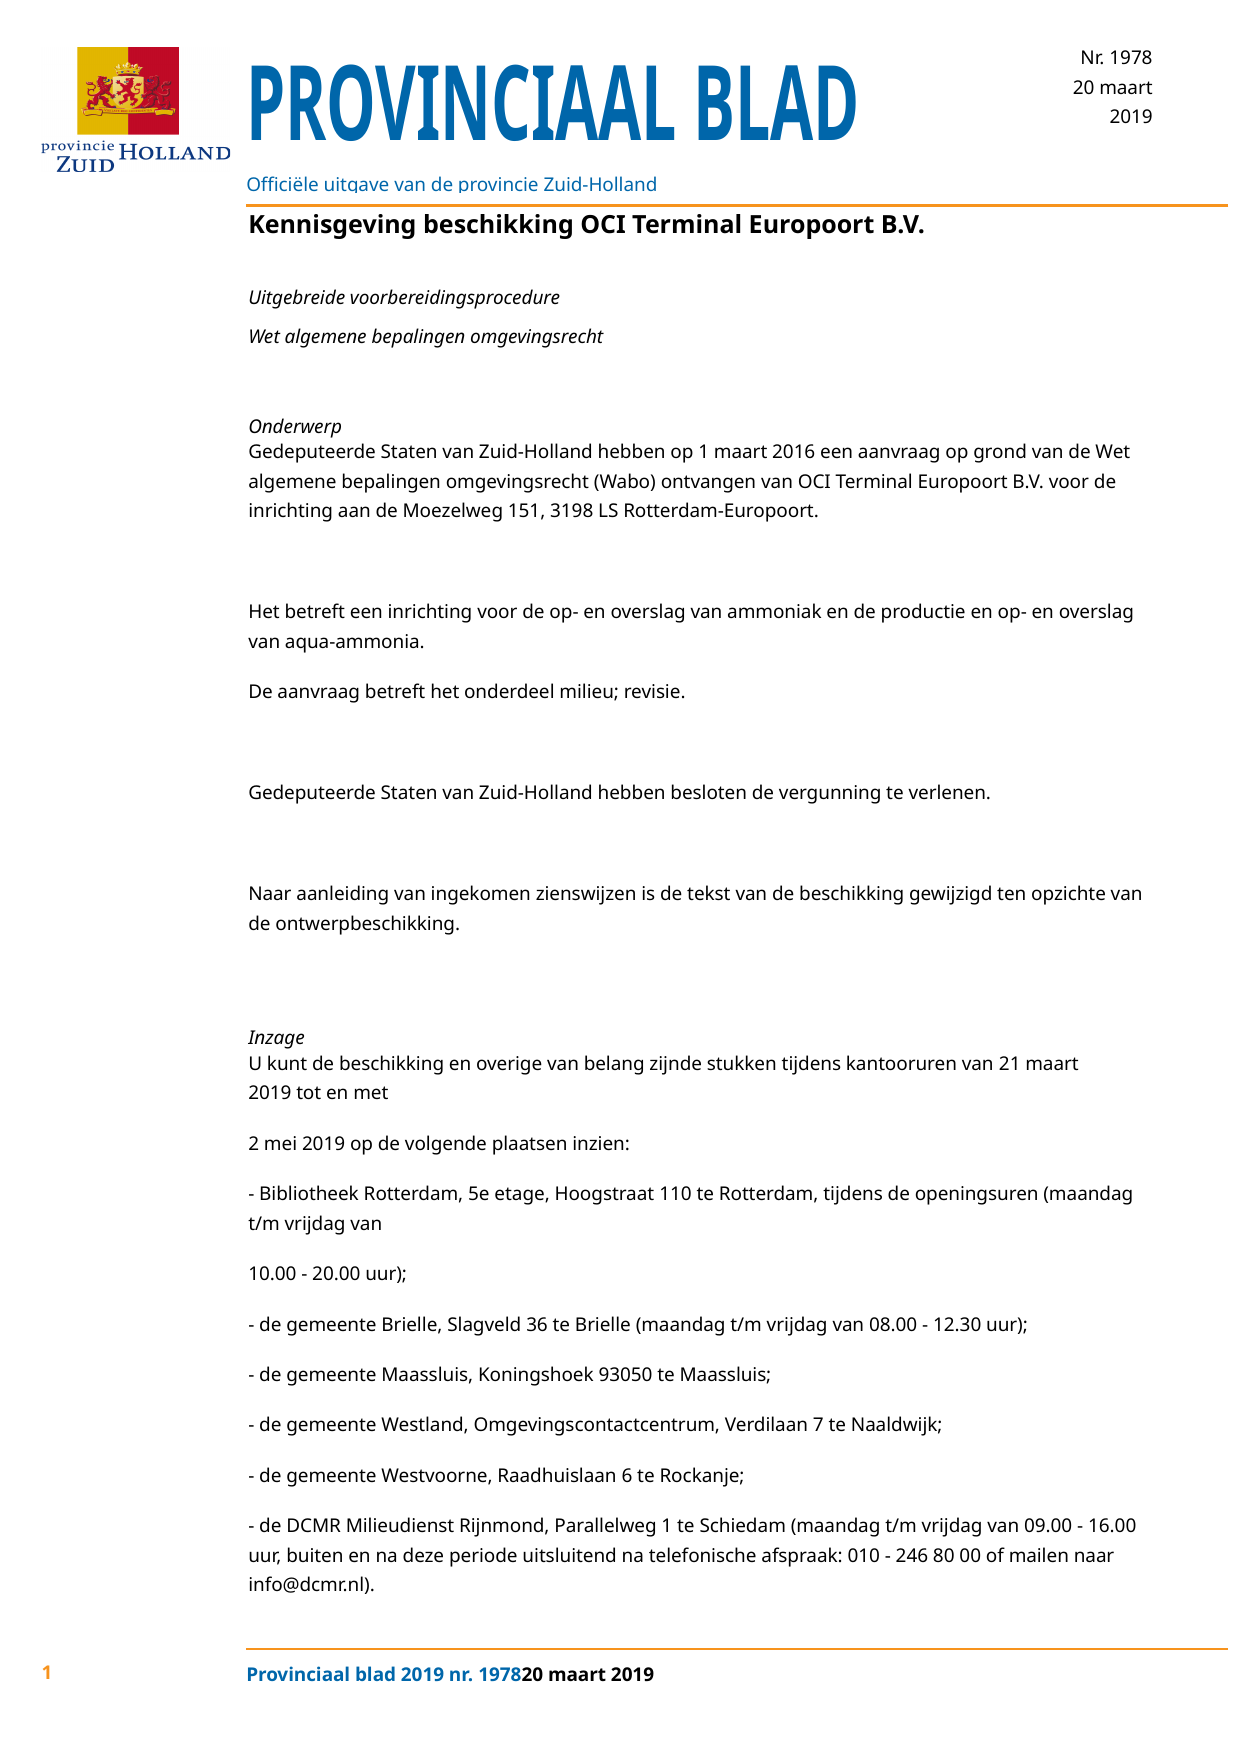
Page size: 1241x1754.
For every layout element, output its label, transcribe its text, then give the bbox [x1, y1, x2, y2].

text Kennisgeving beschikking OCI Terminal Europoort B.V. [248, 207, 1152, 241]
text - Bibliotheek Rotterdam, 5e etage, Hoogstraat 110 te Rotterdam, tijdens de openingsuren (maandag t/m vrijdag van [248, 1180, 1152, 1236]
text De aanvraag betreft het onderdeel milieu; revisie. [248, 678, 1152, 704]
text - de gemeente Maassluis, Koningshoek 93050 te Maassluis; [248, 1361, 1152, 1387]
text - de DCMR Milieudienst Rijnmond, Parallelweg 1 te Schiedam (maandag t/m vrijdag van 09.00 - 16.00 uur, buiten en na deze periode uitsluitend na telefonische afspraak: 010 - 246 80 00 of mailen naar info@dcmr.nl). [248, 1512, 1152, 1597]
text Naar aanleiding van ingekomen zienswijzen is de tekst van de beschikking gewijzigd ten opzichte van de ontwerpbeschikking. [248, 880, 1152, 936]
text Onderwerp [248, 413, 1152, 438]
text Wet algemene bepalingen omgevingsrecht [248, 323, 1152, 349]
text - de gemeente Brielle, Slagveld 36 te Brielle (maandag t/m vrijdag van 08.00 - 12.30 uur); [248, 1311, 1152, 1336]
text Het betreft een inrichting voor de op- en overslag van ammoniak en de productie en op- en overslag van aqua-ammonia. [248, 598, 1152, 654]
text Uitgebreide voorbereidingsprocedure [248, 284, 1152, 309]
text 10.00 - 20.00 uur); [248, 1260, 1152, 1286]
text Gedeputeerde Staten van Zuid-Holland hebben op 1 maart 2016 een aanvraag op grond van de Wet algemene bepalingen omgevingsrecht (Wabo) ontvangen van OCI Terminal Europoort B.V. voor de inrichting aan de Moezelweg 151, 3198 LS Rotterdam-Europoort. [248, 438, 1152, 523]
text Inzage [248, 1024, 1152, 1050]
picture [41, 47, 231, 172]
text - de gemeente Westland, Omgevingscontactcentrum, Verdilaan 7 te Naaldwijk; [248, 1412, 1152, 1437]
text U kunt de beschikking en overige van belang zijnde stukken tijdens kantooruren van 21 maart 2019 tot en met [248, 1050, 1152, 1105]
text Gedeputeerde Staten van Zuid-Holland hebben besloten de vergunning te verlenen. [248, 779, 1152, 805]
text 2 mei 2019 op de volgende plaatsen inzien: [248, 1130, 1152, 1156]
text - de gemeente Westvoorne, Raadhuislaan 6 te Rockanje; [248, 1462, 1152, 1488]
